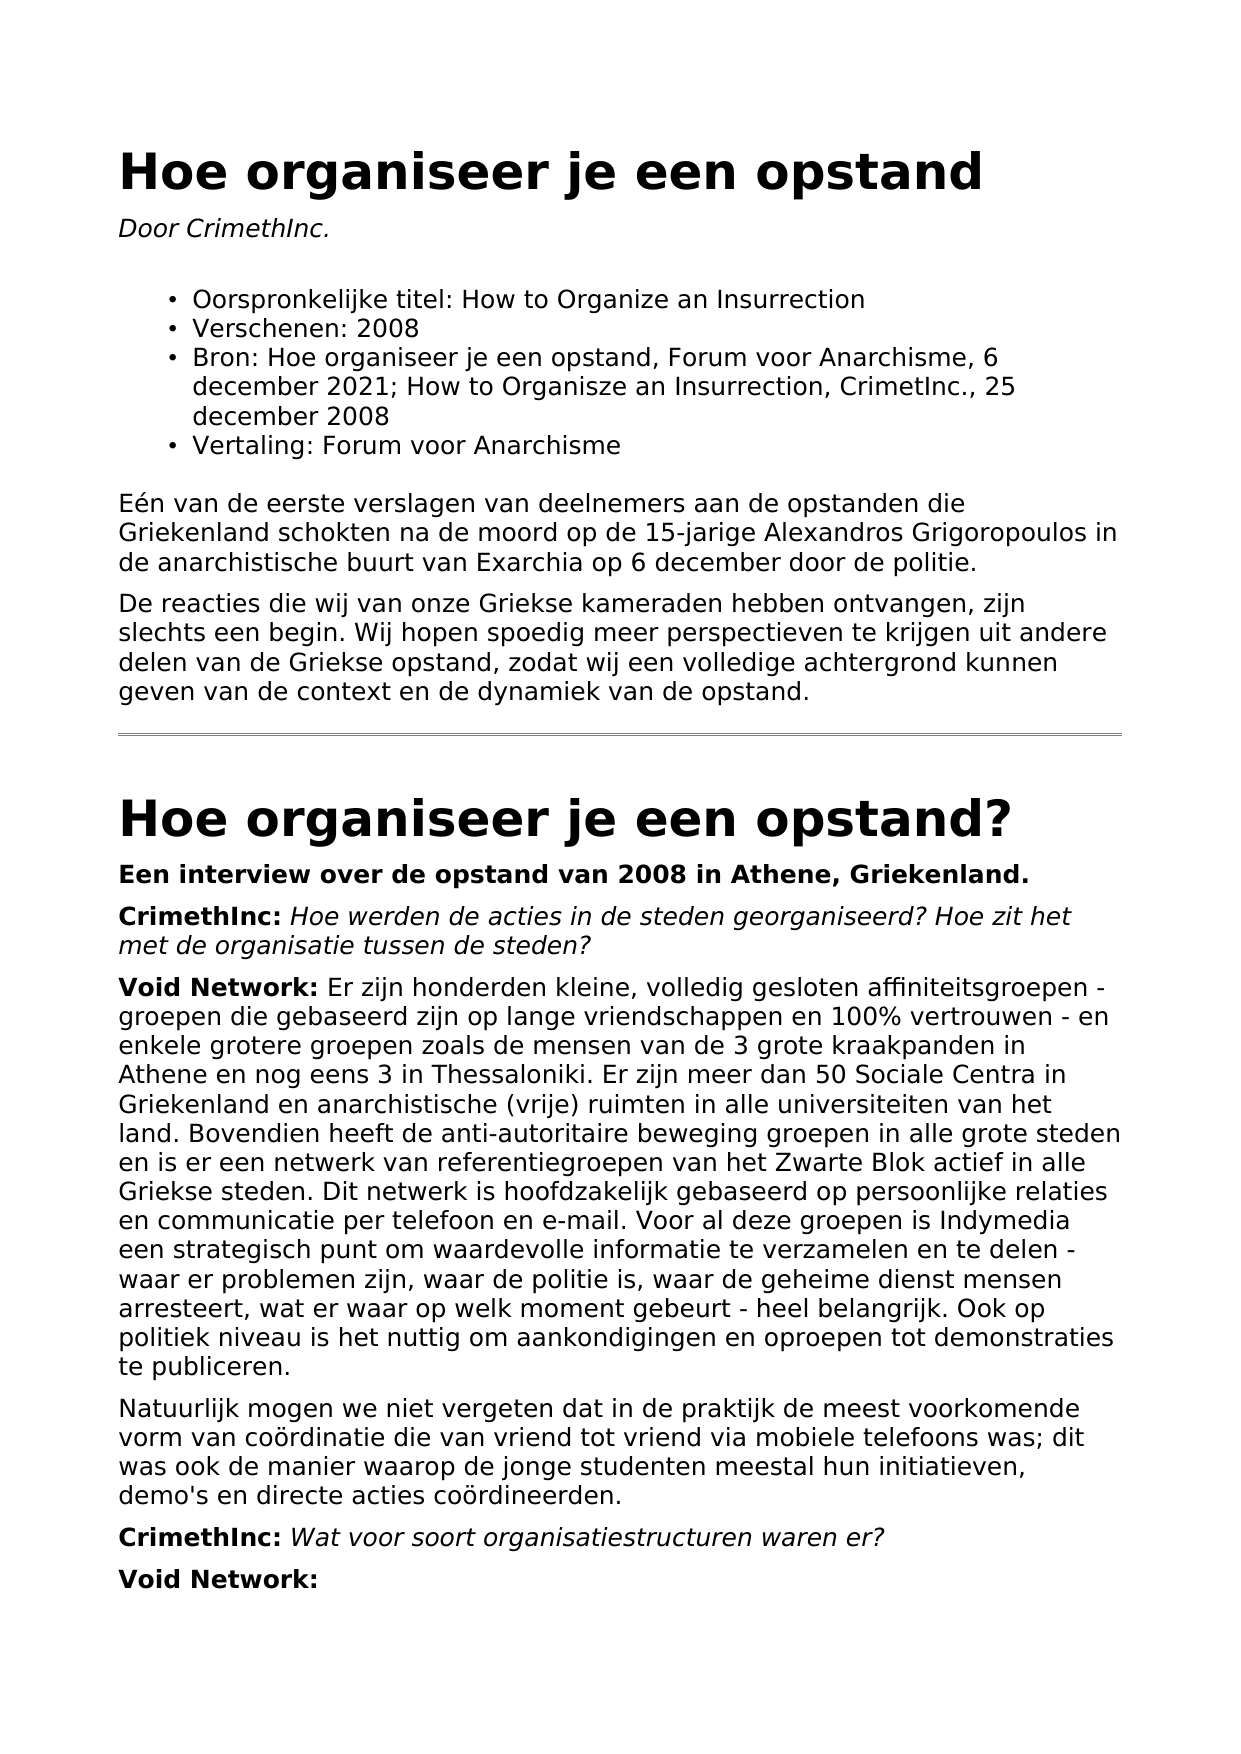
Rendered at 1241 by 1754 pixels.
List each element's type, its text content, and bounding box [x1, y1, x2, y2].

text Door CrimethInc. [118, 214, 1122, 243]
text Een interview over de opstand van 2008 in Athene, Griekenland. [118, 861, 1122, 890]
text Void Network: Er zijn honderden kleine, volledig gesloten affiniteitsgroepen - groepen die gebaseerd zijn op lange vriendschappen en 100% vertrouwen - en enkele grotere groepen zoals de mensen van de 3 grote kraakpanden in Athene en nog eens 3 in Thessaloniki. Er zijn meer dan 50 Sociale Centra in Griekenland en anarchistische (vrije) ruimten in alle universiteiten van het land. Bovendien heeft de anti-autoritaire beweging groepen in alle grote steden en is er een netwerk van referentiegroepen van het Zwarte Blok actief in alle Griekse steden. Dit netwerk is hoofdzakelijk gebaseerd op persoonlijke relaties en communicatie per telefoon en e-mail. Voor al deze groepen is Indymedia een strategisch punt om waardevolle informatie te verzamelen en te delen - waar er problemen zijn, waar de politie is, waar de geheime dienst mensen arresteert, wat er waar op welk moment gebeurt - heel belangrijk. Ook op politiek niveau is het nuttig om aankondigingen en oproepen tot demonstraties te publiceren. [118, 973, 1122, 1382]
text Void Network: [118, 1565, 1122, 1594]
text CrimethInc: Wat voor soort organisatiestructuren waren er? [118, 1523, 1122, 1552]
subtitle Hoe organiseer je een opstand? [118, 790, 1122, 848]
text Natuurlijk mogen we niet vergeten dat in de praktijk de meest voorkomende vorm van coördinatie die van vriend tot vriend via mobiele telefoons was; dit was ook de manier waarop de jonge studenten meestal hun initiatieven, demo's en directe acties coördineerden. [118, 1394, 1122, 1511]
list Oorspronkelijke titel: How to Organize an Insurrection [177, 285, 1122, 314]
list Vertaling: Forum voor Anarchisme [177, 431, 1122, 460]
list Verschenen: 2008 [177, 314, 1122, 343]
list Bron: Hoe organiseer je een opstand, Forum voor Anarchisme, 6 december 2021; How to Organisze an Insurrection, CrimetInc., 25 december 2008 [177, 343, 1122, 431]
subtitle Hoe organiseer je een opstand [118, 143, 1122, 201]
text De reacties die wij van onze Griekse kameraden hebben ontvangen, zijn slechts een begin. Wij hopen spoedig meer perspectieven te krijgen uit andere delen van de Griekse opstand, zodat wij een volledige achtergrond kunnen geven van de context en de dynamiek van de opstand. [118, 589, 1122, 706]
text Eén van de eerste verslagen van deelnemers aan de opstanden die Griekenland schokten na de moord op de 15-jarige Alexandros Grigoropoulos in de anarchistische buurt van Exarchia op 6 december door de politie. [118, 489, 1122, 577]
text CrimethInc: Hoe werden de acties in de steden georganiseerd? Hoe zit het met de organisatie tussen de steden? [118, 902, 1122, 961]
